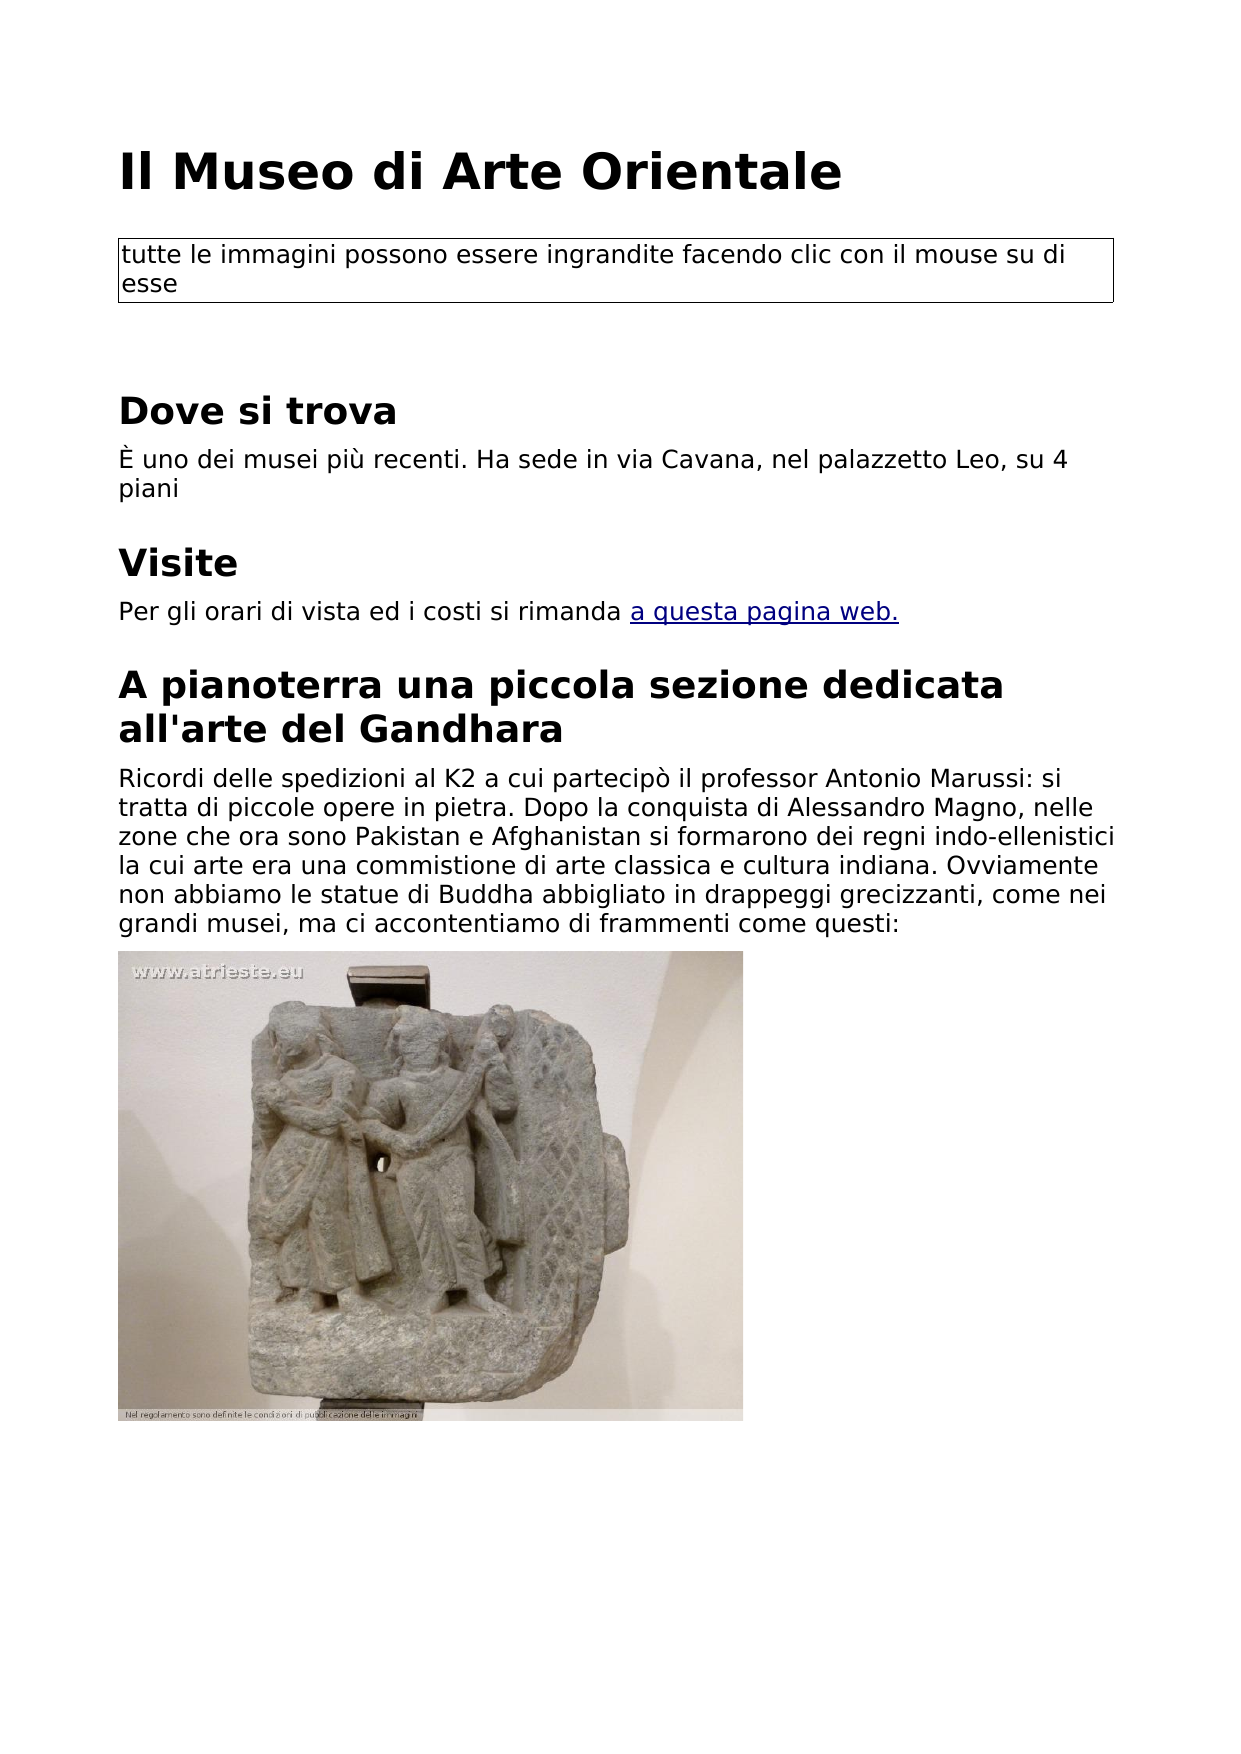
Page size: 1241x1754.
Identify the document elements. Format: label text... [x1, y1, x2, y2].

subtitle A pianoterra una piccola sezione dedicata all'arte del Gandhara [118, 664, 1122, 751]
picture [118, 951, 744, 1421]
subtitle Il Museo di Arte Orientale [118, 143, 1122, 201]
text È uno dei musei più recenti. Ha sede in via Cavana, nel palazzetto Leo, su 4 piani [118, 445, 1122, 504]
text Ricordi delle spedizioni al K2 a cui partecipò il professor Antonio Marussi: si tratta di piccole opere in pietra. Dopo la conquista di Alessandro Magno, nelle zone che ora sono Pakistan e Afghanistan si formarono dei regni indo-ellenistici la cui arte era una commistione di arte classica e cultura indiana. Ovviamente non abbiamo le statue di Buddha abbigliato in drappeggi grecizzanti, come nei grandi musei, ma ci accontentiamo di frammenti come questi: [118, 764, 1122, 939]
subtitle Visite [118, 541, 1122, 585]
subtitle Dove si trova [118, 389, 1122, 433]
table_header tutte le immagini possono essere ingrandite facendo clic con il mouse su di esse [119, 239, 1113, 302]
text Per gli orari di vista ed i costi si rimanda a questa pagina web. [118, 597, 1122, 627]
